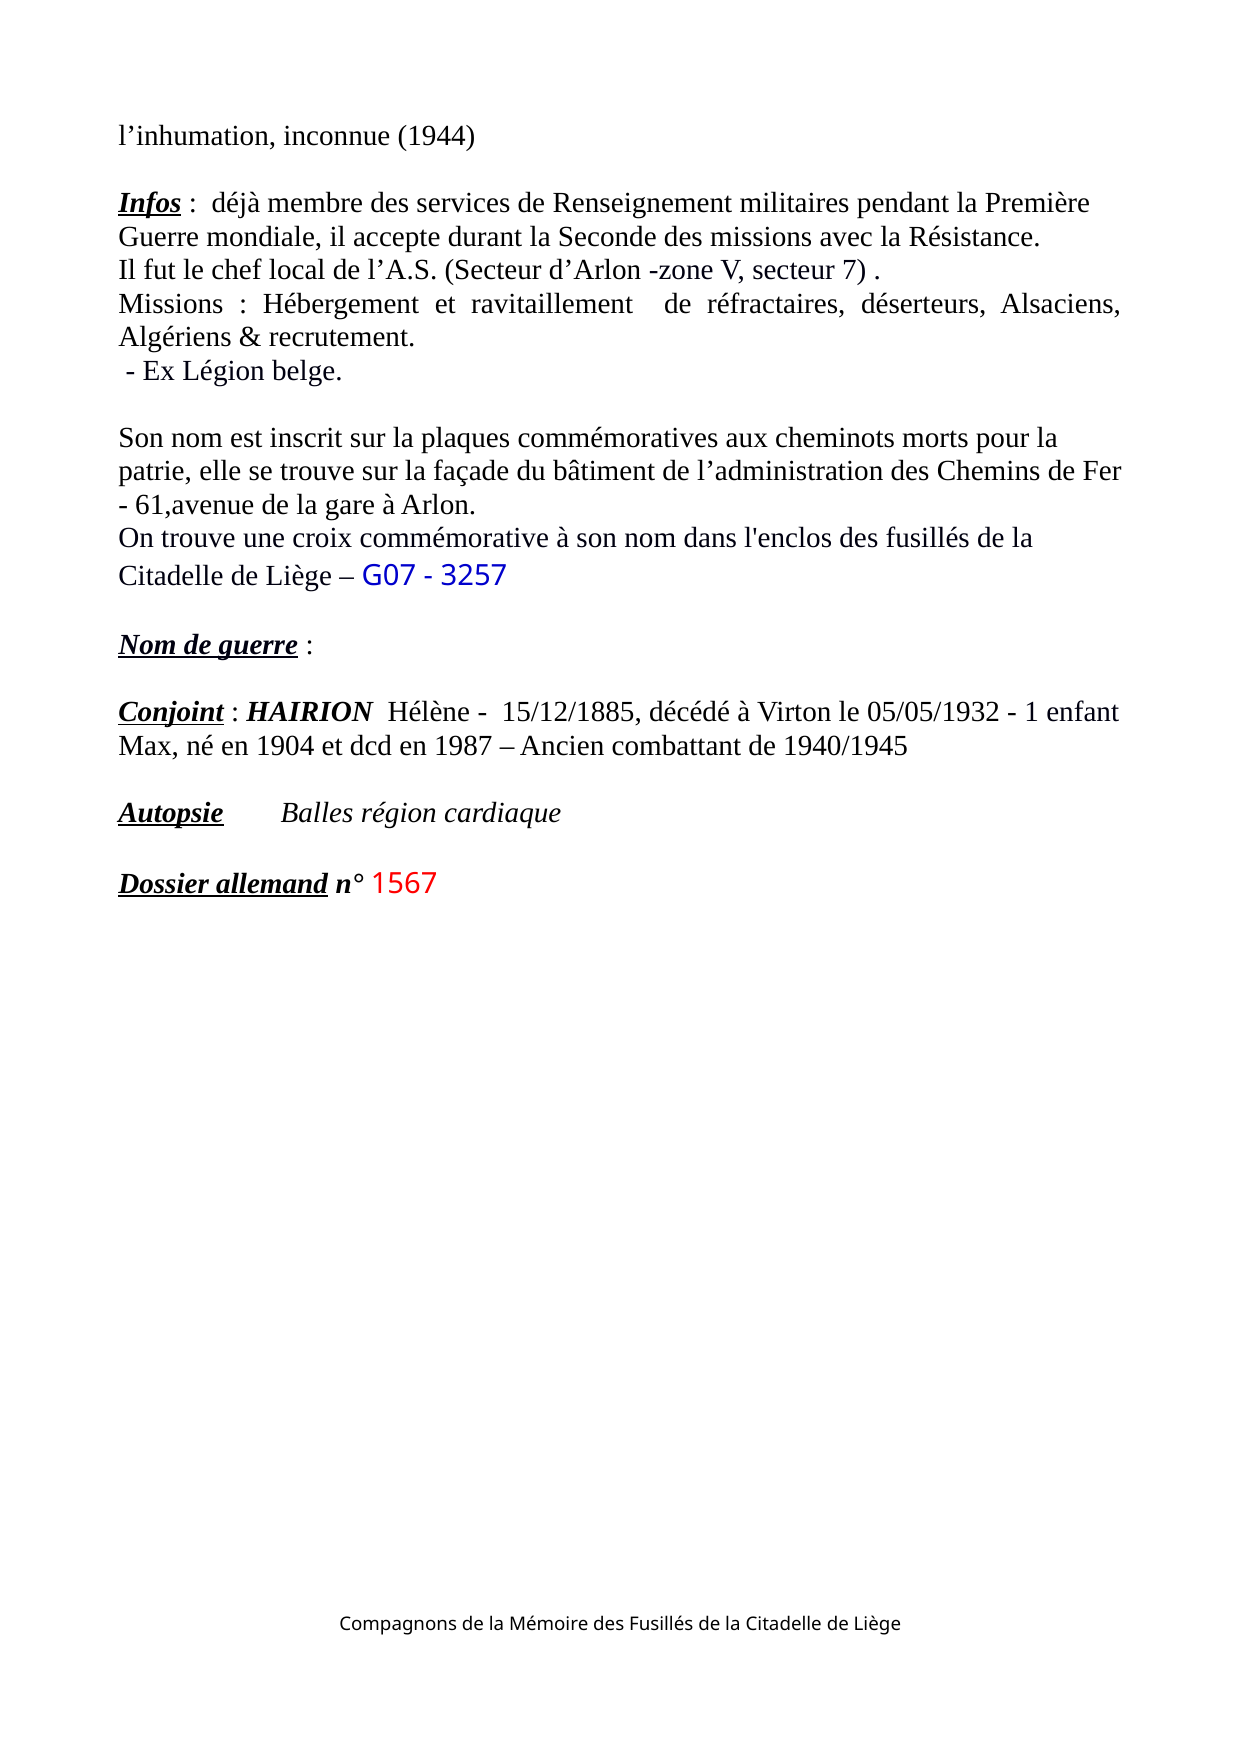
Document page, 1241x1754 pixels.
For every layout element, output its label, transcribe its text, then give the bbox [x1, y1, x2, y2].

text Missions : Hébergement et ravitaillement de réfractaires, déserteurs, Alsaciens, Algériens & recrutement. [118, 286, 1122, 353]
text l’inhumation, inconnue (1944) [118, 118, 1122, 152]
text Nom de guerre : [118, 627, 1122, 661]
text - Ex Légion belge. [118, 353, 1122, 386]
text On trouve une croix commémorative à son nom dans l'enclos des fusillés de la Citadelle de Liège – G07 - 3257 [118, 521, 1122, 594]
text Son nom est inscrit sur la plaques commémoratives aux cheminots morts pour la patrie, elle se trouve sur la façade du bâtiment de l’administration des Chemins de Fer - 61,avenue de la gare à Arlon. [118, 420, 1122, 521]
text Conjoint : HAIRION Hélène - 15/12/1885, décédé à Virton le 05/05/1932 - 1 enfant Max, né en 1904 et dcd en 1987 – Ancien combattant de 1940/1945 [118, 694, 1122, 762]
text Autopsie Balles région cardiaque [118, 795, 1122, 829]
text Dossier allemand n° 1567 [118, 862, 1122, 902]
text Infos : déjà membre des services de Renseignement militaires pendant la Première Guerre mondiale, il accepte durant la Seconde des missions avec la Résistance. Il fut le chef local de l’A.S. (Secteur d’Arlon -zone V, secteur 7) . [118, 185, 1122, 286]
